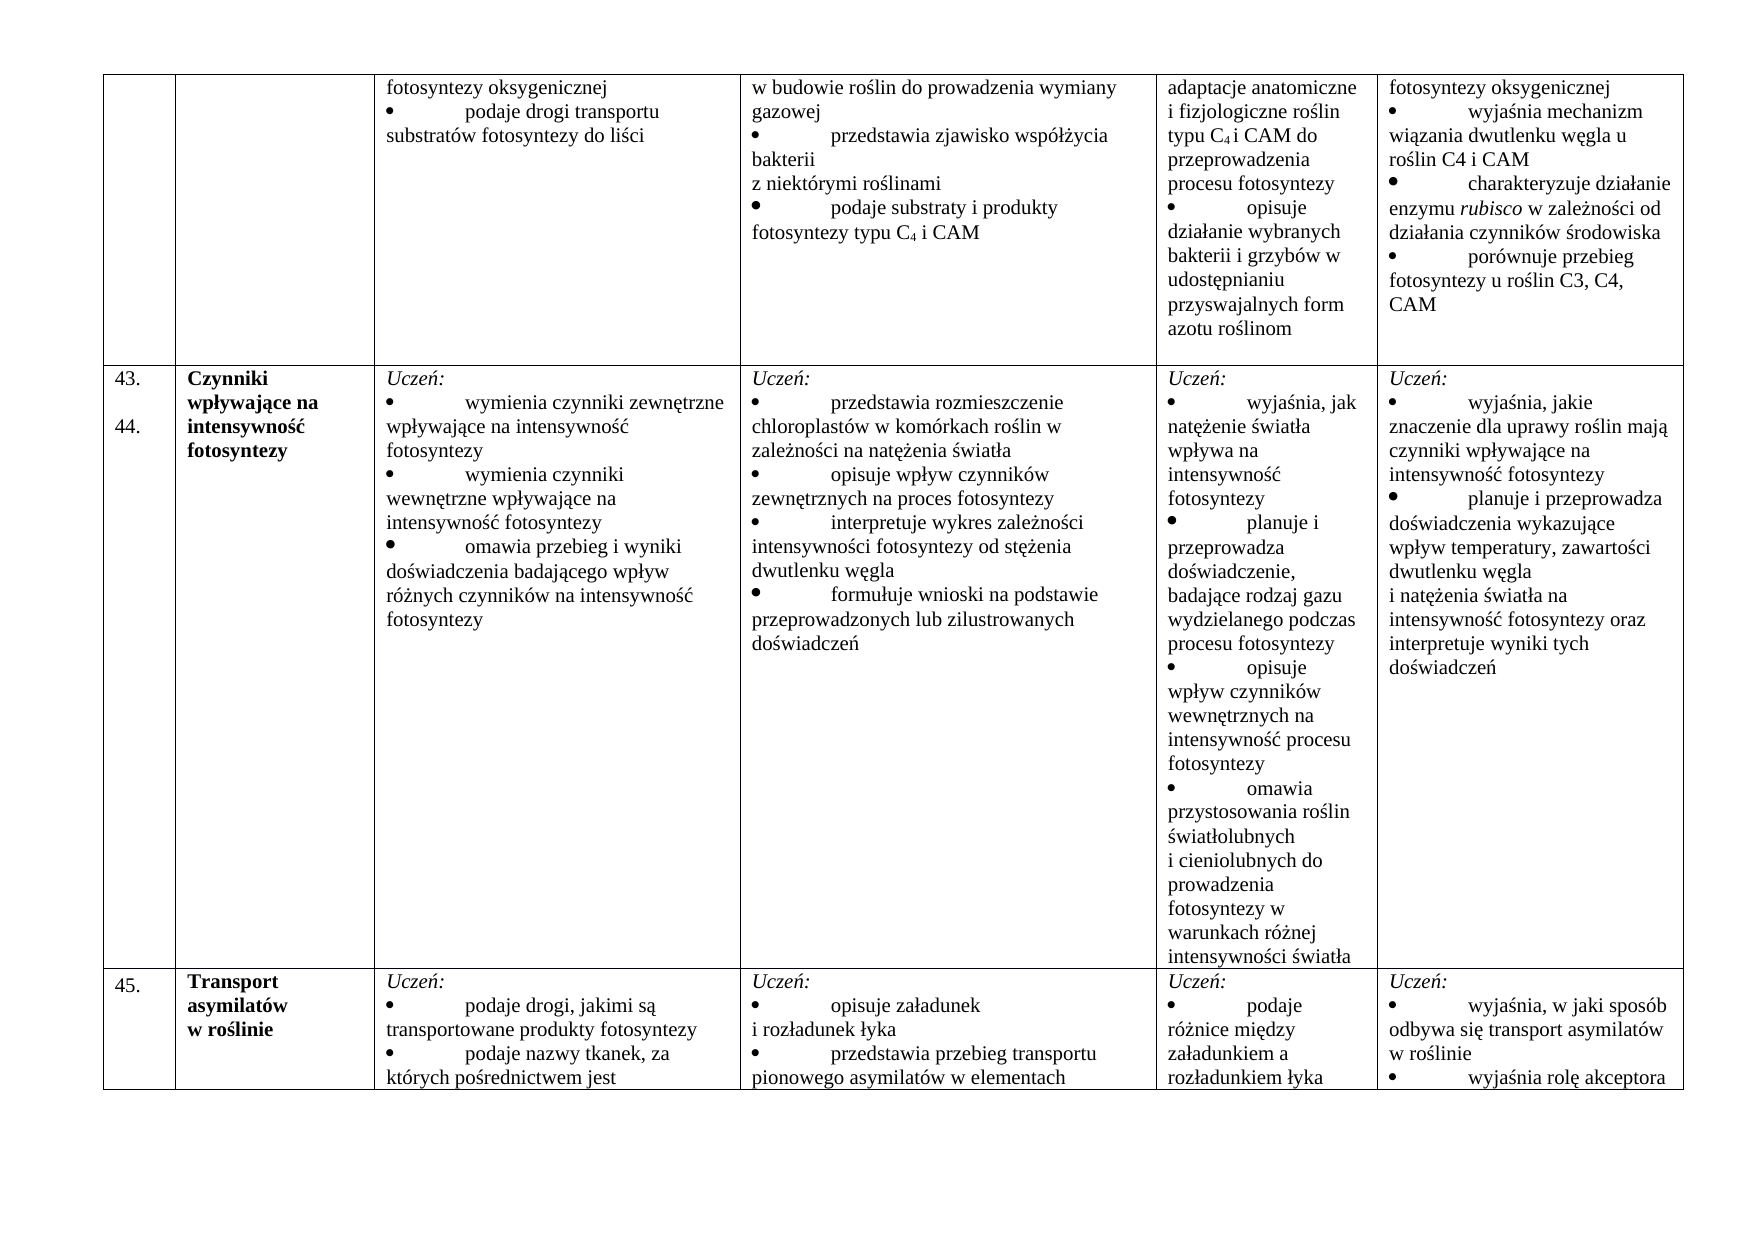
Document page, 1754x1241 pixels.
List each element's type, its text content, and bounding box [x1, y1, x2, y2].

table_cell Czynniki wpływające na intensywność fotosyntezy [176, 366, 374, 968]
table_cell Transport asymilatów w roślinie [176, 969, 374, 1089]
table_cell w budowie roślin do prowadzenia wymiany gazowej przedstawia zjawisko współżycia bakterii z niektórymi roślinami podaje substraty i produkty fotosyntezy typu C4 i CAM [741, 75, 1156, 364]
table_cell Uczeń: przedstawia rozmieszczenie chloroplastów w komórkach roślin w zależności na natężenia światła opisuje wpływ czynników zewnętrznych na proces fotosyntezy interpretuje wykres zależności intensywności fotosyntezy od stężenia dwutlenku węgla formułuje wnioski na podstawie przeprowadzonych lub zilustrowanych doświadczeń [741, 366, 1156, 968]
table_cell Uczeń: wymienia czynniki zewnętrzne wpływające na intensywność fotosyntezy wymienia czynniki wewnętrzne wpływające na intensywność fotosyntezy omawia przebieg i wyniki doświadczenia badającego wpływ różnych czynników na intensywność fotosyntezy [375, 366, 740, 968]
table_cell [104, 366, 175, 968]
table_cell [104, 969, 175, 1089]
table_cell [104, 75, 175, 364]
table_cell [176, 75, 374, 364]
table_cell Uczeń: wyjaśnia, jakie znaczenie dla uprawy roślin mają czynniki wpływające na intensywność fotosyntezy planuje i przeprowadza doświadczenia wykazujące wpływ temperatury, zawartości dwutlenku węgla i natężenia światła na intensywność fotosyntezy oraz interpretuje wyniki tych doświadczeń [1378, 366, 1683, 968]
table_cell fotosyntezy oksygenicznej podaje drogi transportu substratów fotosyntezy do liści [375, 75, 740, 364]
